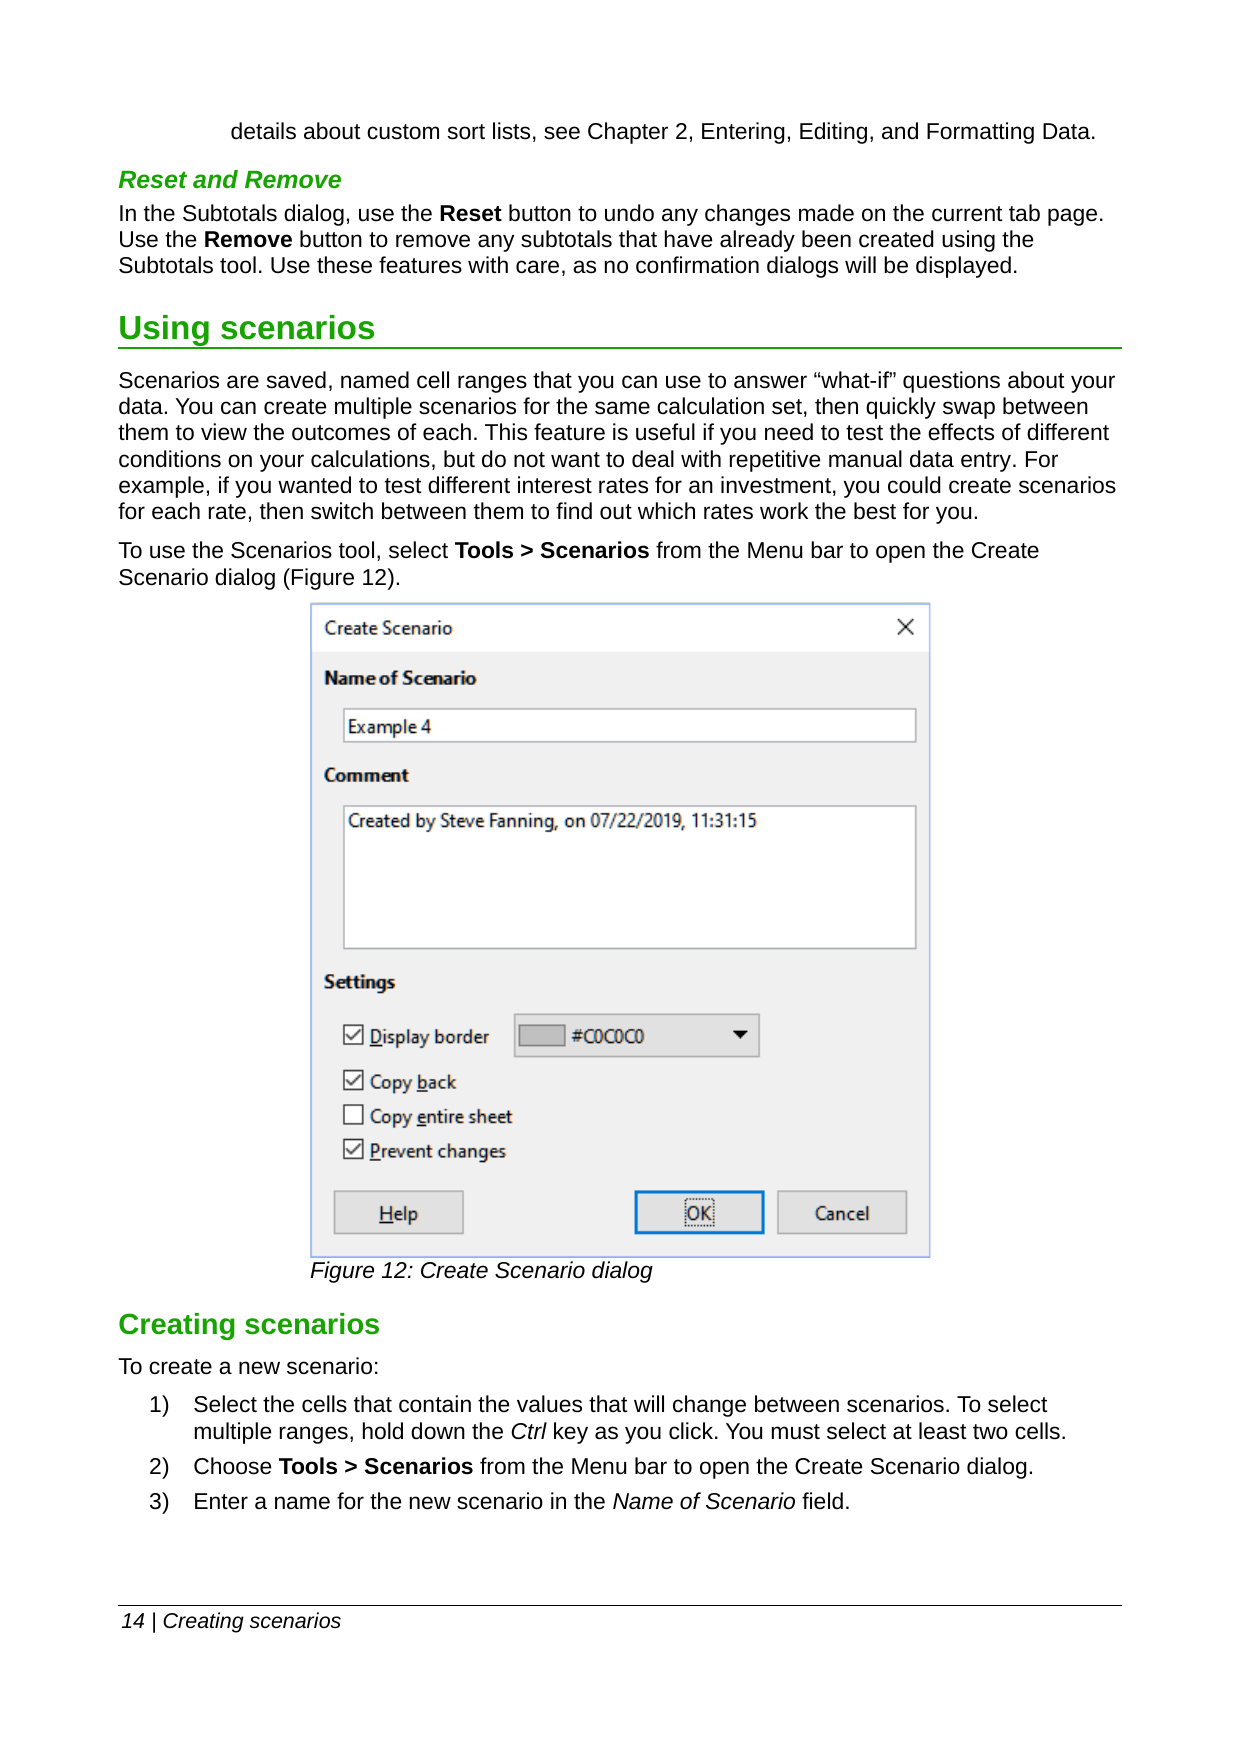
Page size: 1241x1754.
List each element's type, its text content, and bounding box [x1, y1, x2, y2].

subtitle Creating scenarios [118, 1307, 1122, 1341]
text To use the Scenarios tool, select Tools > Scenarios from the Menu bar to open the Create Scenario dialog (Figure 12). [118, 537, 1122, 590]
text Scenarios are saved, named cell ranges that you can use to answer “what-if” questions about your data. You can create multiple scenarios for the same calculation set, then quickly swap between them to view the outcomes of each. This feature is useful if you need to test the effects of different conditions on your calculations, but do not want to deal with repetitive manual data entry. For example, if you wanted to test different interest rates for an investment, you could create scenarios for each rate, then switch between them to find out which rates work the best for you. [118, 367, 1122, 525]
list Choose Tools > Scenarios from the Menu bar to open the Create Scenario dialog. [169, 1453, 1122, 1479]
list Enter a name for the new scenario in the Name of Scenario field. [169, 1488, 1122, 1514]
picture [310, 602, 931, 1258]
list details about custom sort lists, see Chapter 2, Entering, Editing, and Formatting Data. [192, 118, 1122, 144]
text In the Subtotals dialog, use the Reset button to undo any changes made on the current tab page. Use the Remove button to remove any subtotals that have already been created using the Subtotals tool. Use these features with care, as no confirmation dialogs will be displayed. [118, 200, 1122, 279]
list Select the cells that contain the values that will change between scenarios. To select multiple ranges, hold down the Ctrl key as you click. You must select at least two cells. [169, 1391, 1122, 1444]
subtitle Using scenarios [118, 308, 1122, 347]
text Figure 12: Create Scenario dialog [310, 1258, 931, 1284]
text To create a new scenario: [118, 1353, 1122, 1379]
subtitle Reset and Remove [118, 165, 1122, 194]
